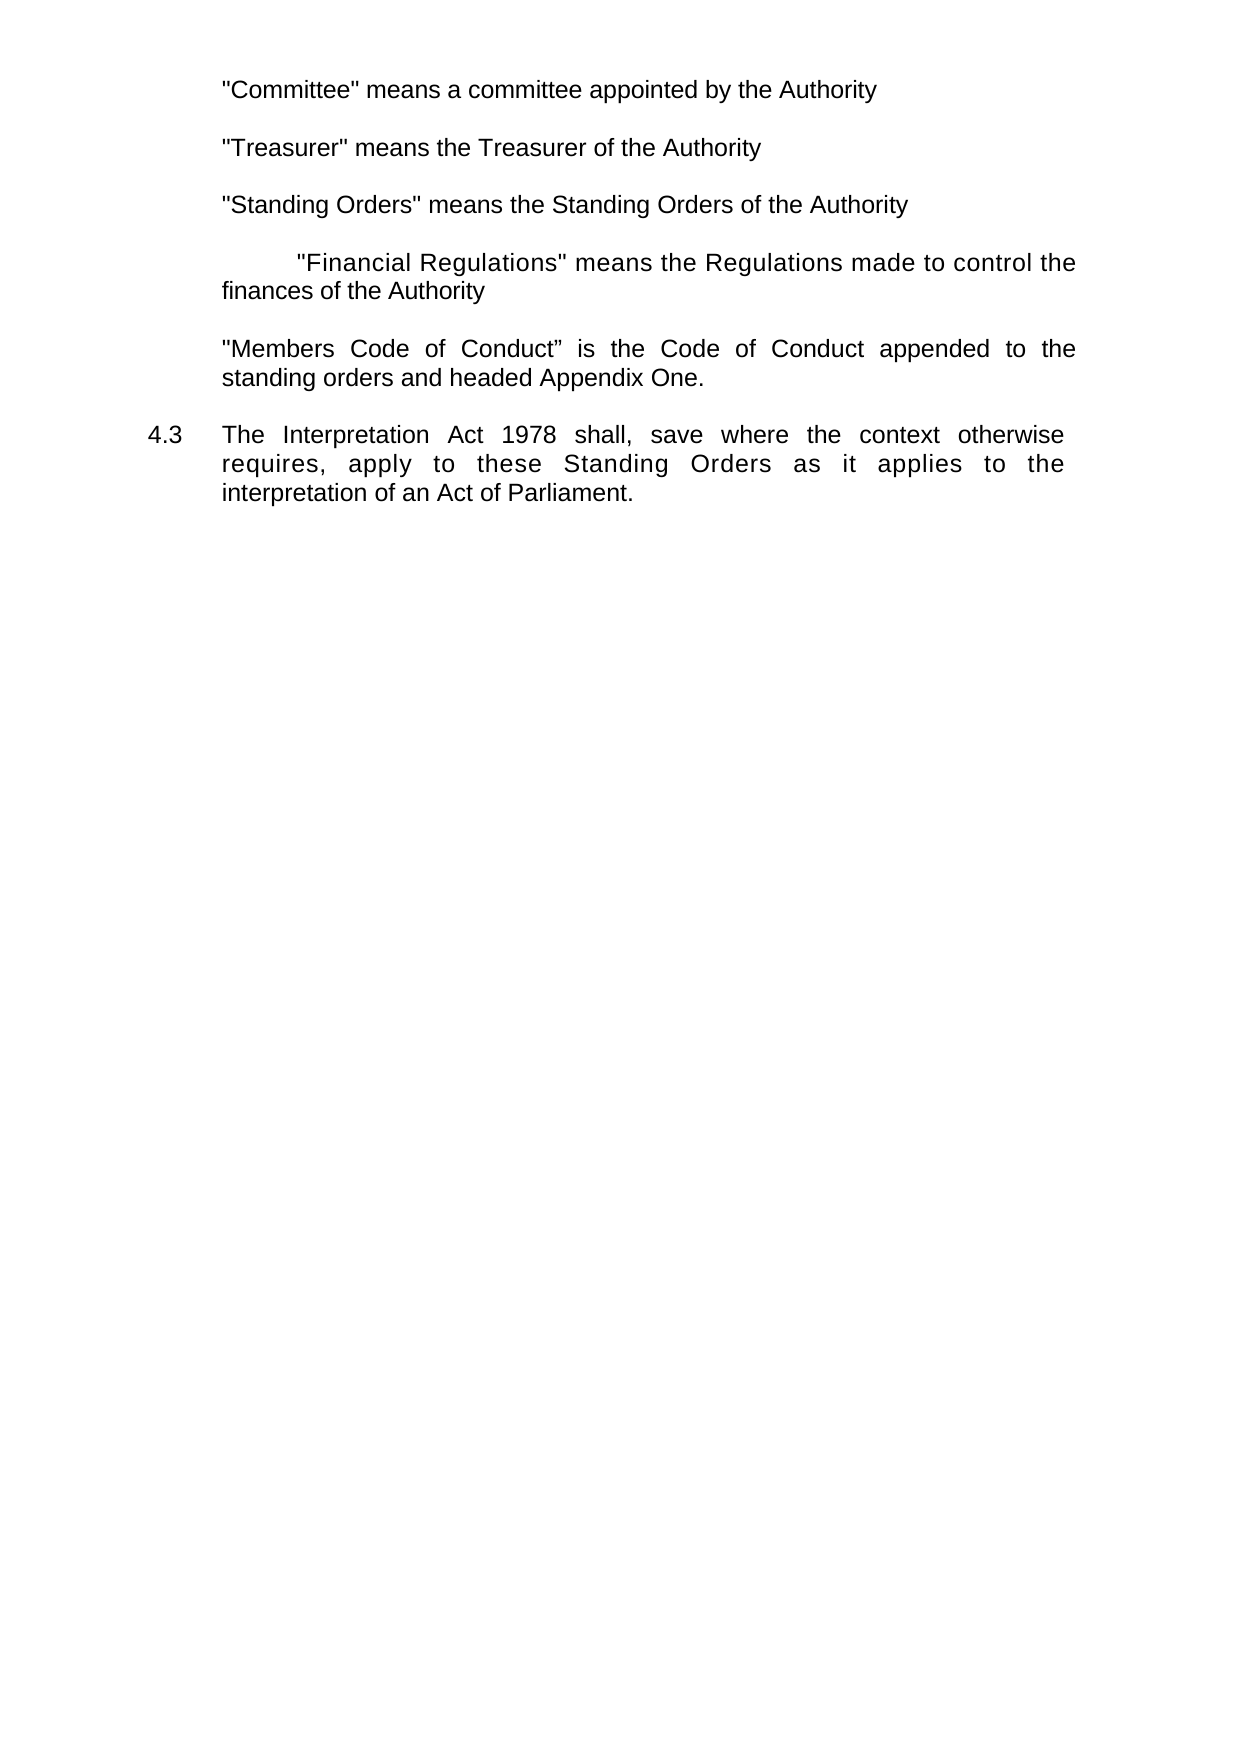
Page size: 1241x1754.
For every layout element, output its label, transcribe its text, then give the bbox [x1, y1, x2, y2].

text "Financial Regulations" means the Regulations made to control the finances of the Authority [148, 247, 1078, 305]
text 4.3 The Interpretation Act 1978 shall, save where the context otherwise requires, apply to these Standing Orders as it applies to the interpretation of an Act of Parliament. [148, 420, 1066, 506]
text "Standing Orders" means the Standing Orders of the Authority [148, 190, 1078, 219]
text "Members Code of Conduct” is the Code of Conduct appended to the standing orders and headed Appendix One. [148, 334, 1078, 391]
text "Committee" means a committee appointed by the Authority [148, 75, 1074, 104]
text "Treasurer" means the Treasurer of the Authority [148, 132, 1078, 161]
